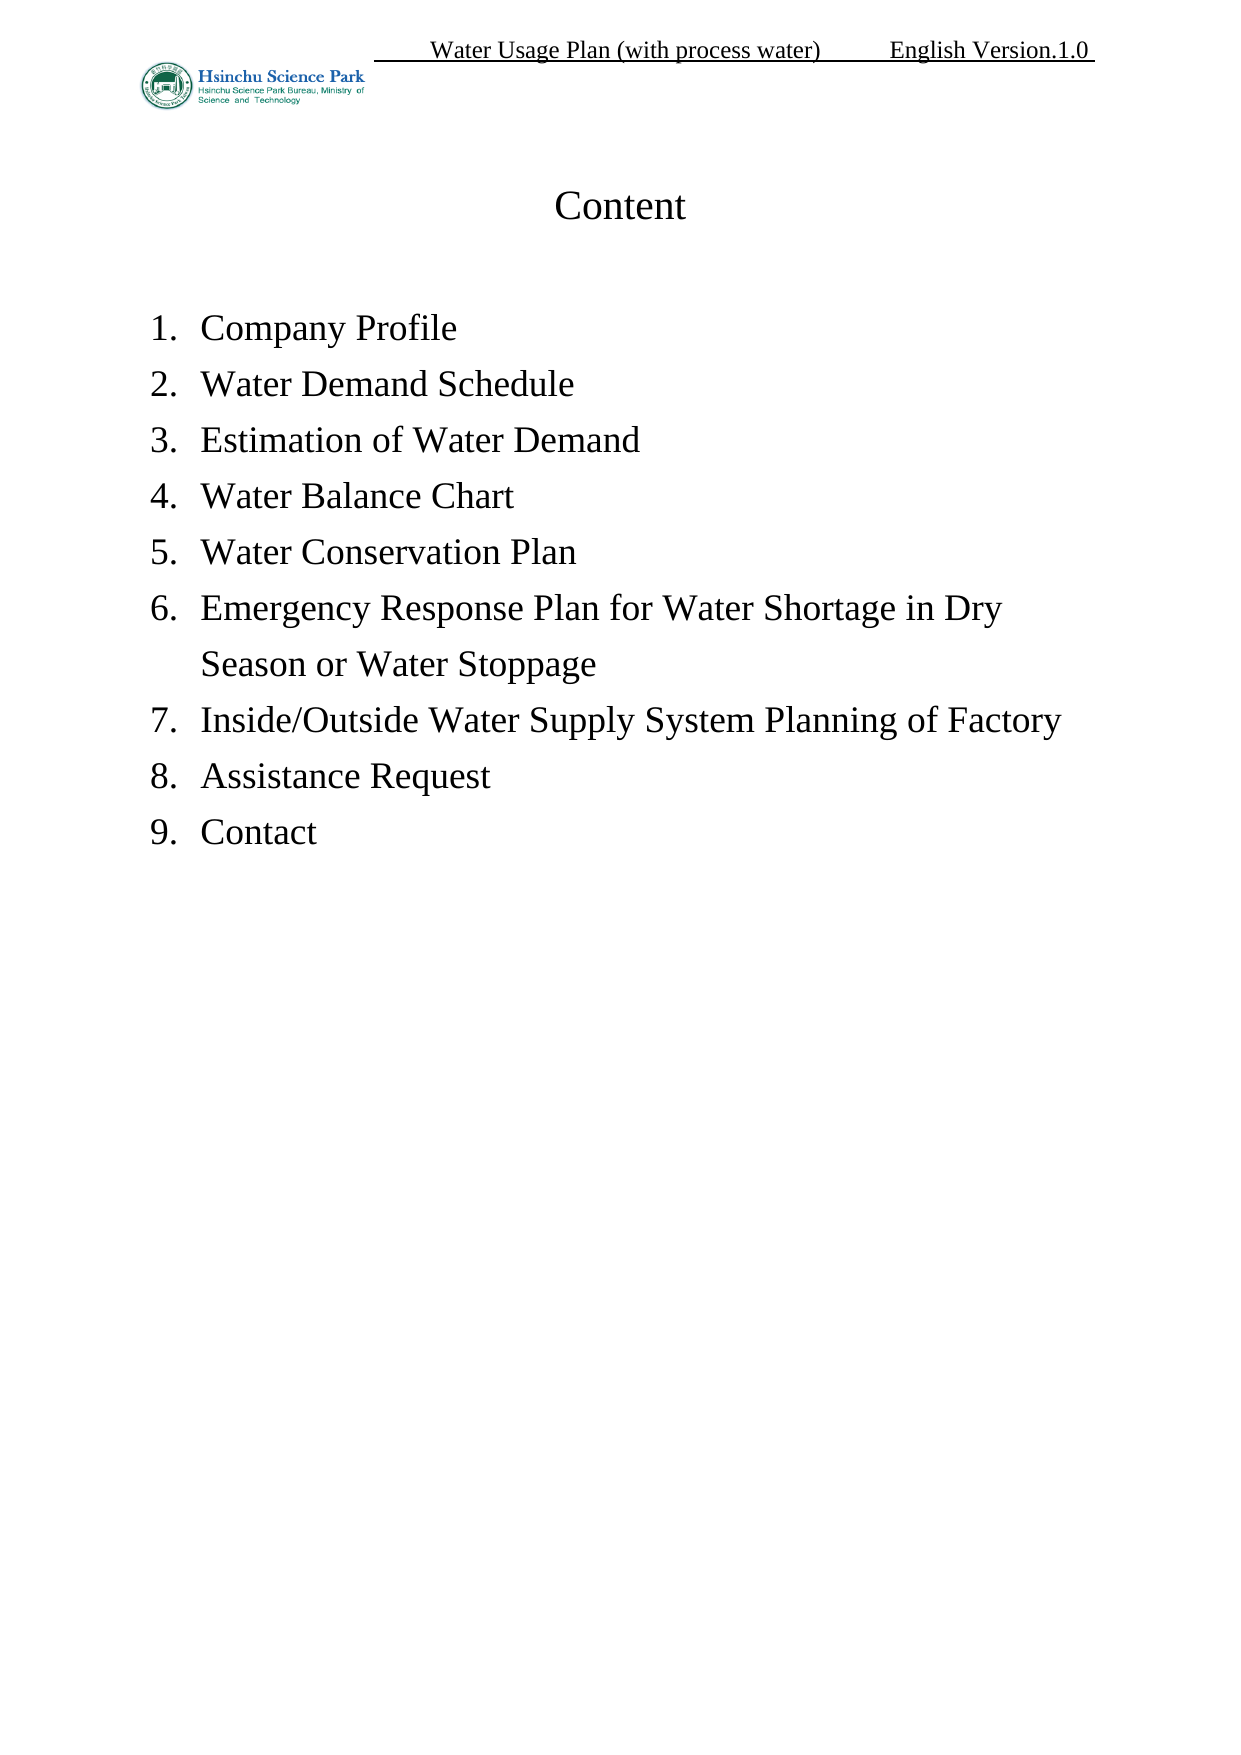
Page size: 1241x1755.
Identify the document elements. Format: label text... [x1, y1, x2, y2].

text Content [150, 180, 1090, 228]
list Estimation of Water Demand [150, 417, 1090, 460]
list Emergency Response Plan for Water Shortage in Dry Season or Water Stoppage [150, 585, 1090, 684]
list Water Conservation Plan [150, 529, 1090, 572]
list Inside/Outside Water Supply System Planning of Factory [150, 697, 1090, 740]
list Contact [150, 809, 1090, 852]
list Water Balance Chart [150, 473, 1090, 516]
list Assistance Request [150, 753, 1090, 796]
list Water Demand Schedule [150, 361, 1090, 404]
list Company Profile [150, 305, 1090, 348]
